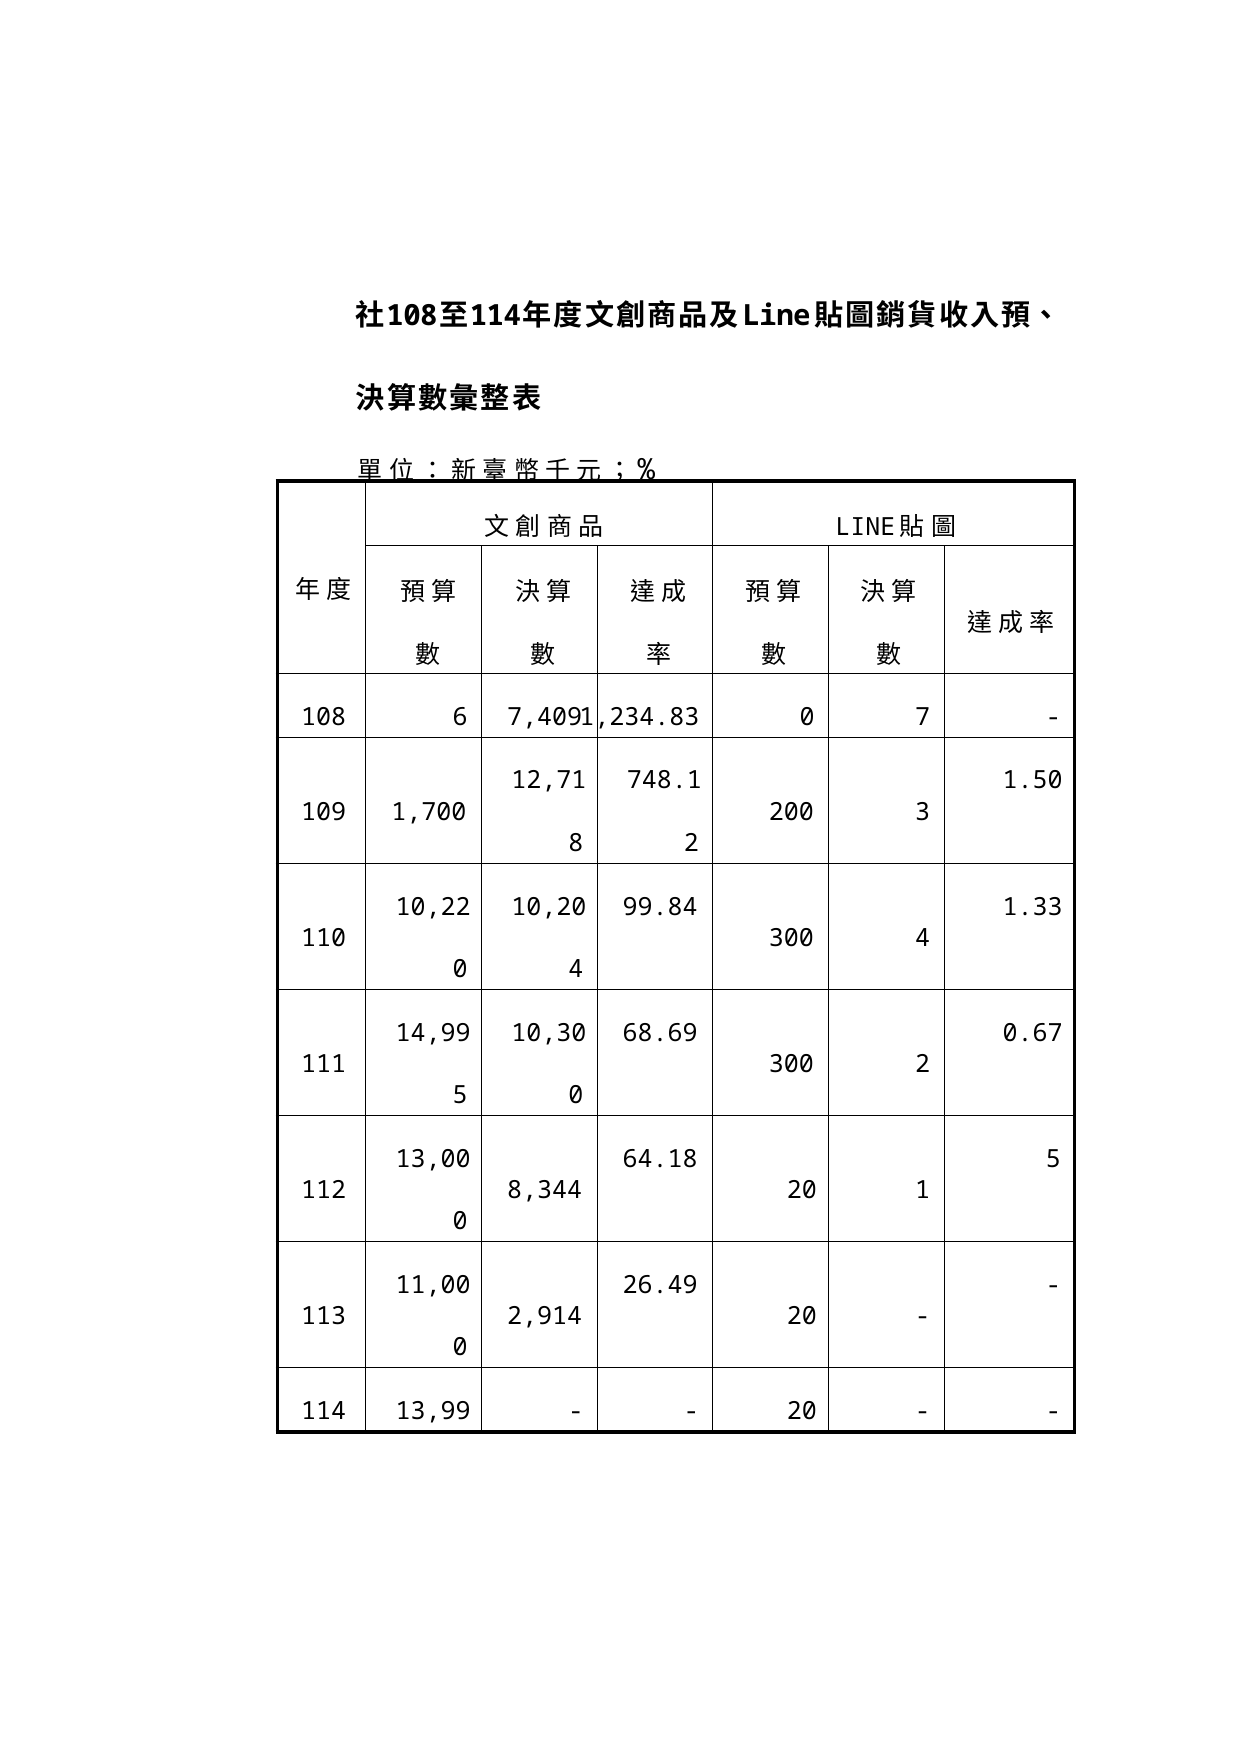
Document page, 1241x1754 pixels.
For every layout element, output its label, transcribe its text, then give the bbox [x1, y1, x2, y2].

table_cell 14,995 [366, 990, 481, 1115]
text 社108至114年度文創商品及Line貼圖銷貨收入預、決算數彙整表 單位：新臺幣千元；% [266, 229, 1063, 479]
table_cell 6 [366, 674, 481, 737]
table_cell 10,220 [366, 864, 481, 989]
table_cell 0 [713, 674, 828, 737]
table_header LINE貼圖 [713, 483, 1073, 545]
table_cell 12,718 [482, 738, 597, 863]
table_cell 2,914 [482, 1242, 597, 1367]
table_cell - [598, 1368, 712, 1430]
table_cell 20 [713, 1116, 828, 1241]
table_cell 10,204 [482, 864, 597, 989]
table_cell 111 [279, 990, 365, 1115]
table_cell 64.18 [598, 1116, 712, 1241]
table_cell 4 [829, 864, 944, 989]
table_cell 114 [279, 1368, 365, 1430]
table_cell - [945, 674, 1073, 737]
table_cell 20 [713, 1368, 828, 1430]
table_cell 7 [829, 674, 944, 737]
table_cell 300 [713, 990, 828, 1115]
table_header 文創商品 [366, 483, 712, 545]
table_cell 13,000 [366, 1116, 481, 1241]
table_cell 決算數 [482, 546, 597, 673]
table_cell 108 [279, 674, 365, 737]
table_cell 13,99 [366, 1368, 481, 1430]
table_cell 0.67 [945, 990, 1073, 1115]
table_cell 3 [829, 738, 944, 863]
table_cell 11,000 [366, 1242, 481, 1367]
table_cell 1.50 [945, 738, 1073, 863]
table_cell 748.12 [598, 738, 712, 863]
table_header 年度 [279, 483, 365, 673]
table_cell 68.69 [598, 990, 712, 1115]
table_cell 1,234.83 [598, 674, 712, 737]
table_cell 1 [829, 1116, 944, 1241]
table_cell 5 [945, 1116, 1073, 1241]
table_cell 110 [279, 864, 365, 989]
table_cell 10,300 [482, 990, 597, 1115]
table_cell - [945, 1242, 1073, 1367]
table_cell 決算數 [829, 546, 944, 673]
table_cell - [829, 1368, 944, 1430]
table_cell 1,700 [366, 738, 481, 863]
table_cell - [482, 1368, 597, 1430]
table_cell 112 [279, 1116, 365, 1241]
table_cell 109 [279, 738, 365, 863]
table_cell 達成率 [945, 546, 1073, 673]
table_cell 預算數 [713, 546, 828, 673]
table_cell 26.49 [598, 1242, 712, 1367]
table_cell 20 [713, 1242, 828, 1367]
table_cell 1.33 [945, 864, 1073, 989]
table_cell 預算數 [366, 546, 481, 673]
table_cell 113 [279, 1242, 365, 1367]
table_cell 300 [713, 864, 828, 989]
table_cell 8,344 [482, 1116, 597, 1241]
table_cell 2 [829, 990, 944, 1115]
table_cell - [829, 1242, 944, 1367]
table_cell 7,409 [482, 674, 597, 737]
table_cell 達成率 [598, 546, 712, 673]
table_cell 200 [713, 738, 828, 863]
table_cell - [945, 1368, 1073, 1430]
table_cell 99.84 [598, 864, 712, 989]
